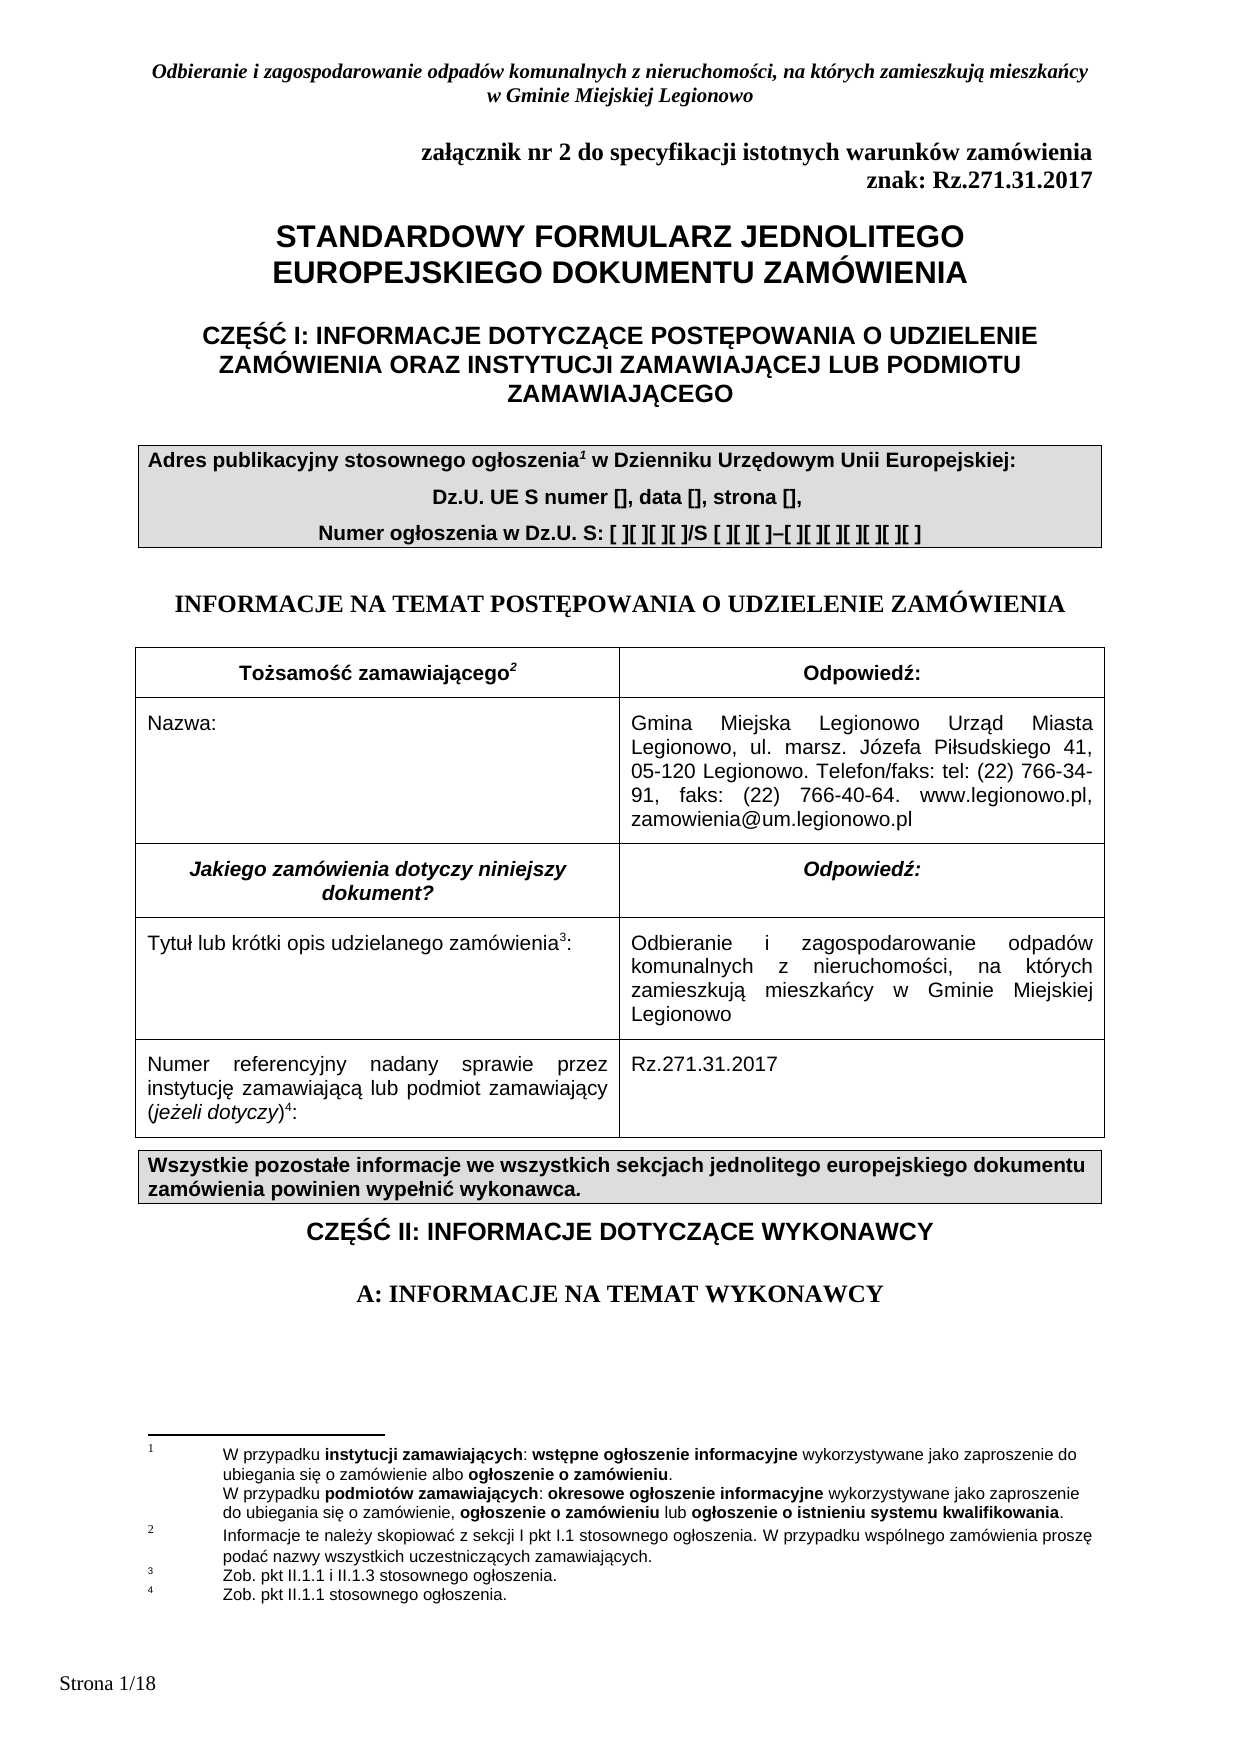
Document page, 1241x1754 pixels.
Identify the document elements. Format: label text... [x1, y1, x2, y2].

text Wszystkie pozostałe informacje we wszystkich sekcjach jednolitego europejskiego dokumentu zamówienia powinien wypełnić wykonawca. [139, 1151, 1101, 1203]
table_cell Nazwa: [136, 698, 619, 843]
text Standardowy formularz jednolitego europejskiego dokumentu zamówienia [148, 218, 1093, 290]
text Dz.U. UE S numer [], data [], strona [], [139, 482, 1101, 509]
table_cell Jakiego zamówienia dotyczy niniejszy dokument? [136, 844, 619, 917]
title INFORMACJE NA TEMAT POSTĘPOWANIA O UDZIELENIE ZAMÓWIENIA [148, 589, 1093, 618]
table_cell Odpowiedź: [620, 844, 1104, 917]
text znak: Rz.271.31.2017 [148, 165, 1093, 194]
table_cell Gmina Miejska Legionowo Urząd Miasta Legionowo, ul. marsz. Józefa Piłsudskiego 41, 05-120 Legionowo. Telefon/faks: tel: (22) 766-34-91, faks: (22) 766-40-64. www.legionowo.pl, zamowienia@um.legionowo.pl [620, 698, 1104, 843]
table_header Odpowiedź: [620, 648, 1104, 697]
text Numer ogłoszenia w Dz.U. S: [ ][ ][ ][ ]/S [ ][ ][ ]–[ ][ ][ ][ ][ ][ ][ ] [139, 518, 1101, 547]
text W przypadku instytucji zamawiających: wstępne ogłoszenie informacyjne wykorzystywane jako zaproszenie do ubiegania się o zamówienie albo ogłoszenie o zamówieniu. W przypadku podmiotów zamawiających: okresowe ogłoszenie informacyjne wykorzystywane jako zaproszenie do ubiegania się o zamówienie, ogłoszenie o zamówieniu lub ogłoszenie o istnieniu systemu kwalifikowania. [148, 1441, 1093, 1522]
table_cell Numer referencyjny nadany sprawie przez instytucję zamawiającą lub podmiot zamawiający (jeżeli dotyczy): [136, 1040, 619, 1137]
title CZĘŚĆ II: INFORMACJE DOTYCZĄCE WYKONAWCY [148, 1217, 1093, 1246]
table_cell Rz.271.31.2017 [620, 1040, 1104, 1137]
table_header Tożsamość zamawiającego [136, 648, 619, 697]
table_cell Tytuł lub krótki opis udzielanego zamówienia: [136, 918, 619, 1039]
title CZĘŚĆ I: INFORMACJE DOTYCZĄCE POSTĘPOWANIA O UDZIELENIE ZAMÓWIENIA ORAZ INSTYTUCJI ZAMAWIAJĄCEJ LUB PODMIOTU ZAMAWIAJĄCEGO [148, 321, 1093, 408]
title A: INFORMACJE NA TEMAT WYKONAWCY [148, 1279, 1093, 1308]
table_cell Odbieranie i zagospodarowanie odpadów komunalnych z nieruchomości, na których zamieszkują mieszkańcy w Gminie Miejskiej Legionowo [620, 918, 1104, 1039]
text załącznik nr 2 do specyfikacji istotnych warunków zamówienia [148, 137, 1093, 165]
text Adres publikacyjny stosownego ogłoszenia w Dzienniku Urzędowym Unii Europejskiej: [139, 446, 1101, 472]
